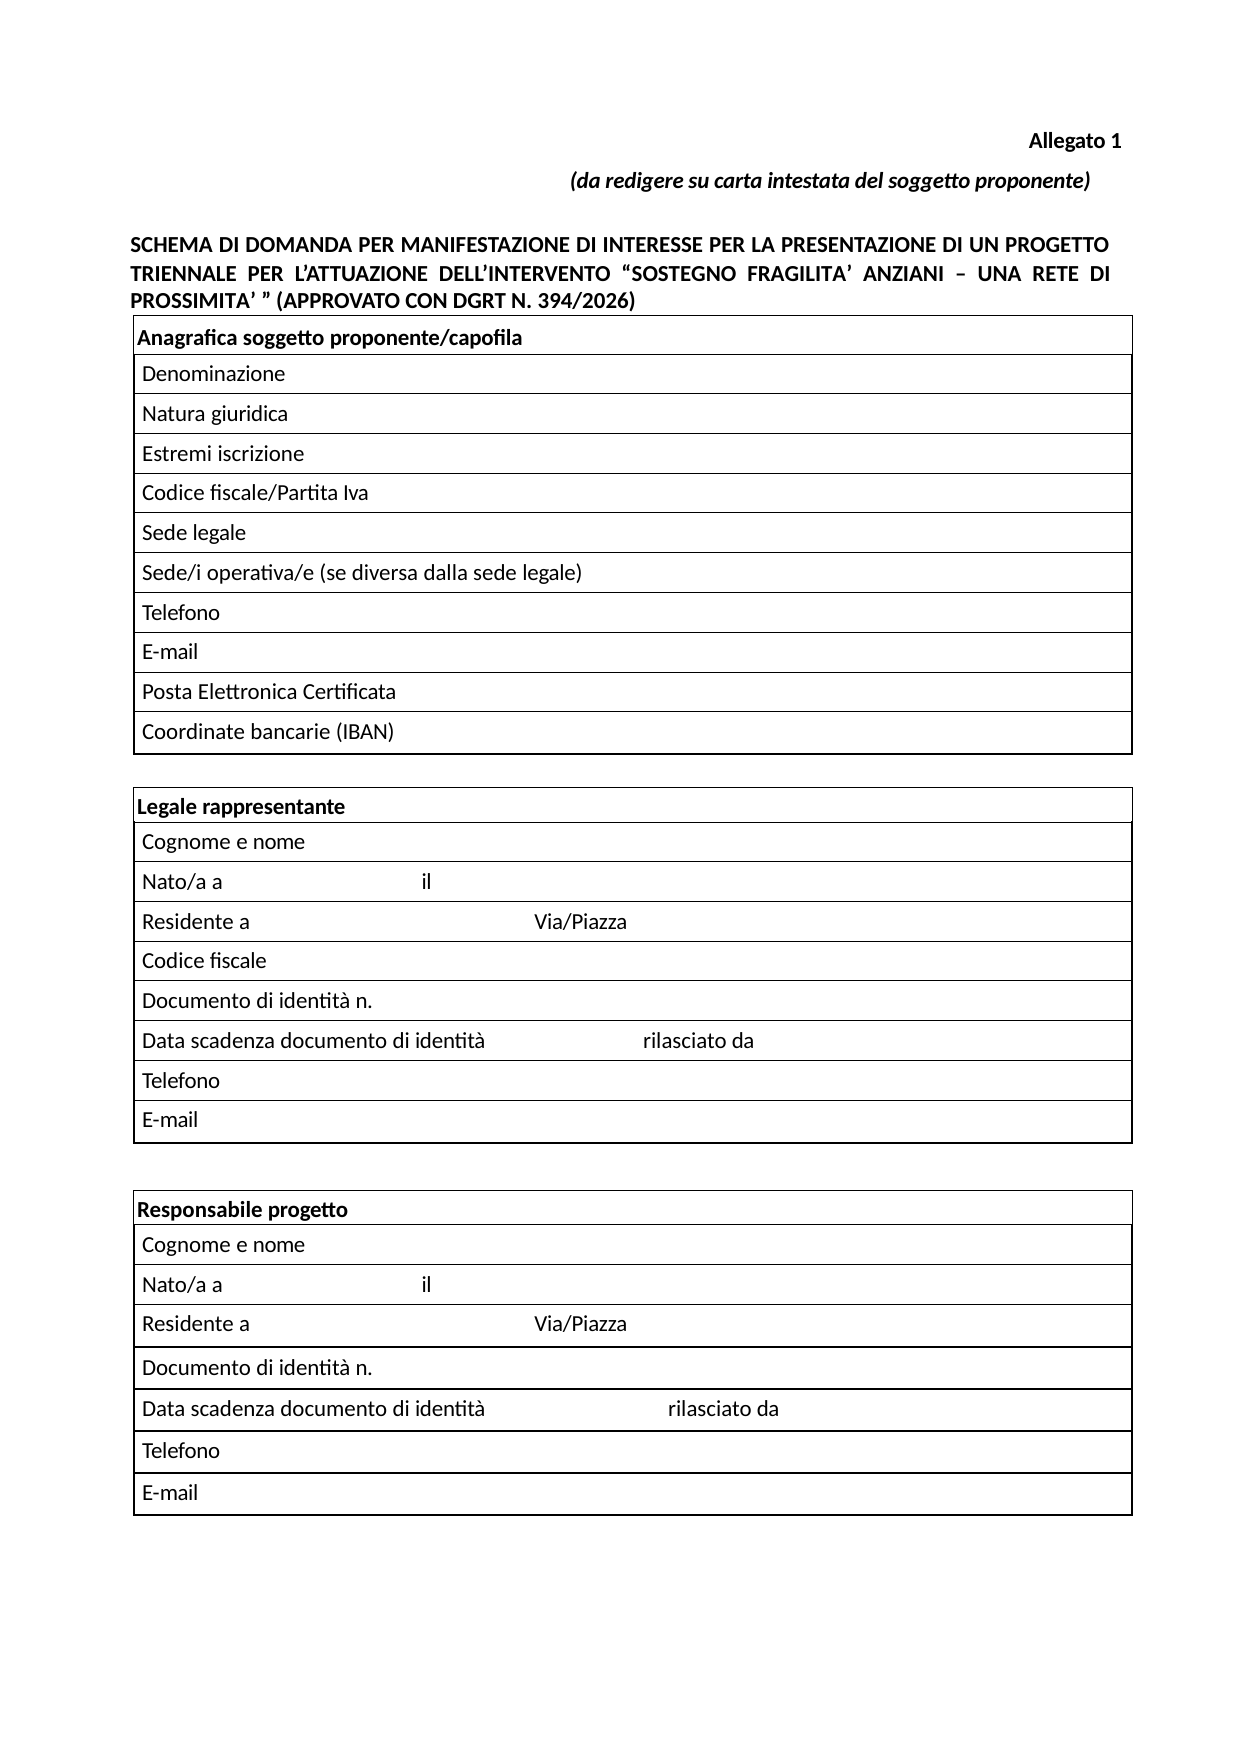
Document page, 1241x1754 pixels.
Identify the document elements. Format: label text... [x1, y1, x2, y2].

table_cell Sede/i operativa/e (se diversa dalla sede legale) [135, 553, 1131, 592]
table_cell Residente a Via/Piazza [135, 1305, 1131, 1346]
table_cell Nato/a a il [135, 1265, 1131, 1304]
table_cell Telefono [135, 1061, 1131, 1099]
table_cell Cognome e nome [135, 1225, 1131, 1264]
text (da redigere su carta intestata del soggetto proponente) [118, 166, 1122, 194]
table_cell E-mail [135, 1101, 1131, 1142]
table_cell Documento di identità n. [135, 1348, 1131, 1388]
table_cell Codice fiscale [135, 942, 1131, 980]
table_cell Coordinate bancarie (IBAN) [135, 712, 1131, 753]
table_cell Telefono [135, 593, 1131, 631]
table_cell Telefono [135, 1432, 1131, 1472]
table_header Legale rappresentante [134, 788, 1132, 821]
table_cell Natura giuridica [135, 394, 1131, 433]
table_cell Sede legale [135, 513, 1131, 552]
table_cell Data scadenza documento di identità rilasciato da [135, 1390, 1131, 1429]
table_cell E-mail [135, 633, 1131, 671]
table_cell E-mail [135, 1474, 1131, 1513]
table_cell Posta Elettronica Certificata [135, 673, 1131, 711]
table_cell Data scadenza documento di identità rilasciato da [135, 1021, 1131, 1060]
text Allegato 1 [118, 126, 1122, 154]
table_cell Codice fiscale/Partita Iva [135, 474, 1131, 512]
table_cell Documento di identità n. [135, 981, 1131, 1020]
text SCHEMA DI DOMANDA PER MANIFESTAZIONE DI INTERESSE PER LA PRESENTAZIONE DI UN PROGETTO TRIENNALE PER L’ATTUAZIONE DELL’INTERVENTO “SOSTEGNO FRAGILITA’ ANZIANI – UNA RETE DI PROSSIMITA’ ” (APPROVATO CON DGRT N. 394/2026) [130, 231, 1110, 315]
table_header Responsabile progetto [134, 1191, 1132, 1224]
table_cell Cognome e nome [135, 823, 1131, 861]
table_cell Nato/a a il [135, 862, 1131, 901]
table_header Anagrafica soggetto proponente/capofila [134, 316, 1132, 353]
table_cell Residente a Via/Piazza [135, 902, 1131, 941]
table_cell Denominazione [135, 355, 1131, 393]
table_cell Estremi iscrizione [135, 434, 1131, 472]
